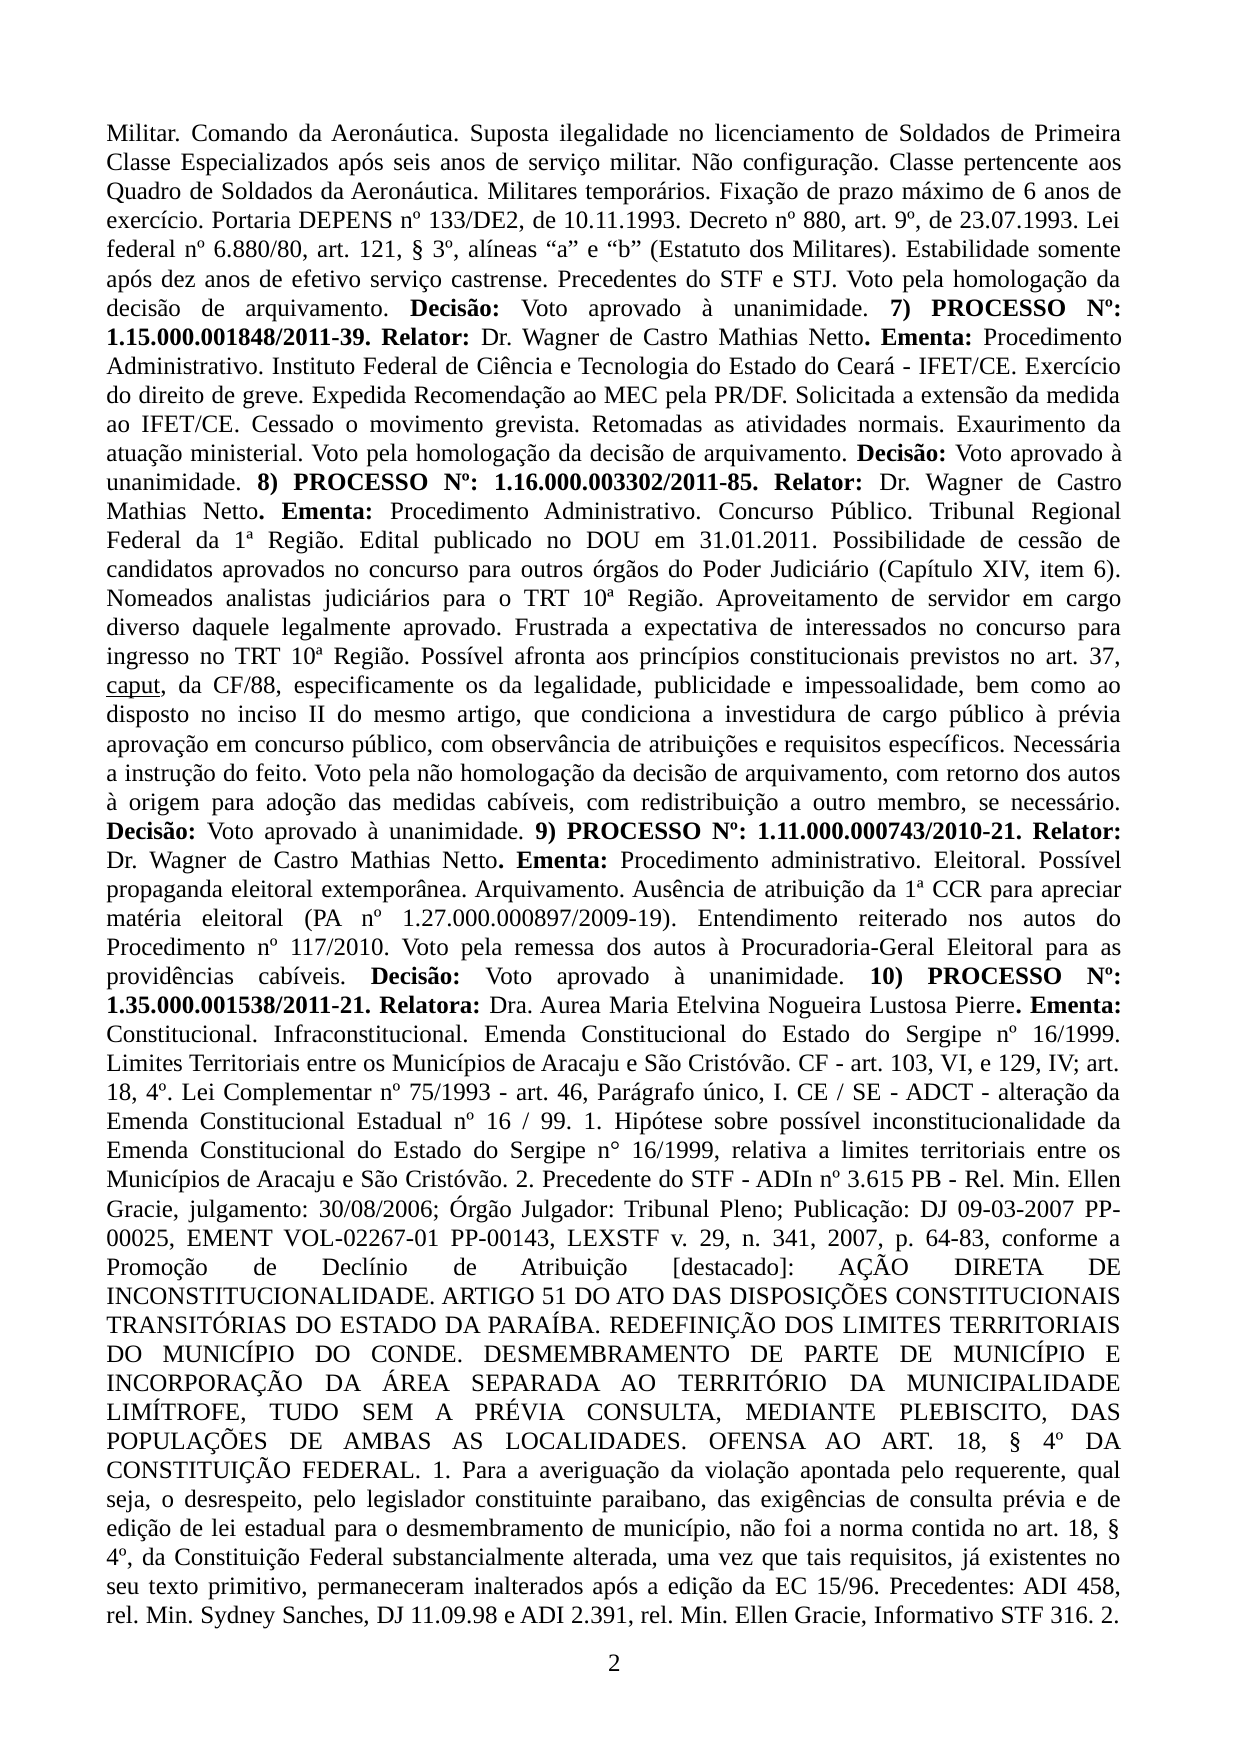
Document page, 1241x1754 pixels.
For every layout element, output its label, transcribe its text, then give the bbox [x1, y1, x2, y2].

text Militar. Comando da Aeronáutica. Suposta ilegalidade no licenciamento de Soldados de Primeira Classe Especializados após seis anos de serviço militar. Não configuração. Classe pertencente aos Quadro de Soldados da Aeronáutica. Militares temporários. Fixação de prazo máximo de 6 anos de exercício. Portaria DEPENS nº 133/DE2, de 10.11.1993. Decreto nº 880, art. 9º, de 23.07.1993. Lei federal nº 6.880/80, art. 121, § 3º, alíneas “a” e “b” (Estatuto dos Militares). Estabilidade somente após dez anos de efetivo serviço castrense. Precedentes do STF e STJ. Voto pela homologação da decisão de arquivamento. Decisão: Voto aprovado à unanimidade. 7) PROCESSO Nº: 1.15.000.001848/2011-39. Relator: Dr. Wagner de Castro Mathias Netto. Ementa: Procedimento Administrativo. Instituto Federal de Ciência e Tecnologia do Estado do Ceará - IFET/CE. Exercício do direito de greve. Expedida Recomendação ao MEC pela PR/DF. Solicitada a extensão da medida ao IFET/CE. Cessado o movimento grevista. Retomadas as atividades normais. Exaurimento da atuação ministerial. Voto pela homologação da decisão de arquivamento. Decisão: Voto aprovado à unanimidade. 8) PROCESSO Nº: 1.16.000.003302/2011-85. Relator: Dr. Wagner de Castro Mathias Netto. Ementa: Procedimento Administrativo. Concurso Público. Tribunal Regional Federal da 1ª Região. Edital publicado no DOU em 31.01.2011. Possibilidade de cessão de candidatos aprovados no concurso para outros órgãos do Poder Judiciário (Capítulo XIV, item 6). Nomeados analistas judiciários para o TRT 10ª Região. Aproveitamento de servidor em cargo diverso daquele legalmente aprovado. Frustrada a expectativa de interessados no concurso para ingresso no TRT 10ª Região. Possível afronta aos princípios constitucionais previstos no art. 37, caput, da CF/88, especificamente os da legalidade, publicidade e impessoalidade, bem como ao disposto no inciso II do mesmo artigo, que condiciona a investidura de cargo público à prévia aprovação em concurso público, com observância de atribuições e requisitos específicos. Necessária a instrução do feito. Voto pela não homologação da decisão de arquivamento, com retorno dos autos à origem para adoção das medidas cabíveis, com redistribuição a outro membro, se necessário. Decisão: Voto aprovado à unanimidade. 9) PROCESSO Nº: 1.11.000.000743/2010-21. Relator: Dr. Wagner de Castro Mathias Netto. Ementa: Procedimento administrativo. Eleitoral. Possível propaganda eleitoral extemporânea. Arquivamento. Ausência de atribuição da 1ª CCR para apreciar matéria eleitoral (PA nº 1.27.000.000897/2009-19). Entendimento reiterado nos autos do Procedimento nº 117/2010. Voto pela remessa dos autos à Procuradoria-Geral Eleitoral para as providências cabíveis. Decisão: Voto aprovado à unanimidade. 10) PROCESSO Nº: 1.35.000.001538/2011-21. Relatora: Dra. Aurea Maria Etelvina Nogueira Lustosa Pierre. Ementa: Constitucional. Infraconstitucional. Emenda Constitucional do Estado do Sergipe nº 16/1999. Limites Territoriais entre os Municípios de Aracaju e São Cristóvão. CF - art. 103, VI, e 129, IV; art. 18, 4º. Lei Complementar nº 75/1993 - art. 46, Parágrafo único, I. CE / SE - ADCT - alteração da Emenda Constitucional Estadual nº 16 / 99. 1. Hipótese sobre possível inconstitucionalidade da Emenda Constitucional do Estado do Sergipe n° 16/1999, relativa a limites territoriais entre os Municípios de Aracaju e São Cristóvão. 2. Precedente do STF - ADIn nº 3.615 PB - Rel. Min. Ellen Gracie, julgamento: 30/08/2006; Órgão Julgador: Tribunal Pleno; Publicação: DJ 09-03-2007 PP-00025, EMENT VOL-02267-01 PP-00143, LEXSTF v. 29, n. 341, 2007, p. 64-83, conforme a Promoção de Declínio de Atribuição [destacado]: AÇÃO DIRETA DE INCONSTITUCIONALIDADE. ARTIGO 51 DO ATO DAS DISPOSIÇÕES CONSTITUCIONAIS TRANSITÓRIAS DO ESTADO DA PARAÍBA. REDEFINIÇÃO DOS LIMITES TERRITORIAIS DO MUNICÍPIO DO CONDE. DESMEMBRAMENTO DE PARTE DE MUNICÍPIO E INCORPORAÇÃO DA ÁREA SEPARADA AO TERRITÓRIO DA MUNICIPALIDADE LIMÍTROFE, TUDO SEM A PRÉVIA CONSULTA, MEDIANTE PLEBISCITO, DAS POPULAÇÕES DE AMBAS AS LOCALIDADES. OFENSA AO ART. 18, § 4º DA CONSTITUIÇÃO FEDERAL. 1. Para a averiguação da violação apontada pelo requerente, qual seja, o desrespeito, pelo legislador constituinte paraibano, das exigências de consulta prévia e de edição de lei estadual para o desmembramento de município, não foi a norma contida no art. 18, § 4º, da Constituição Federal substancialmente alterada, uma vez que tais requisitos, já existentes no seu texto primitivo, permaneceram inalterados após a edição da EC 15/96. Precedentes: ADI 458, rel. Min. Sydney Sanches, DJ 11.09.98 e ADI 2.391, rel. Min. Ellen Gracie, Informativo STF 316. 2. [106, 118, 1122, 1629]
